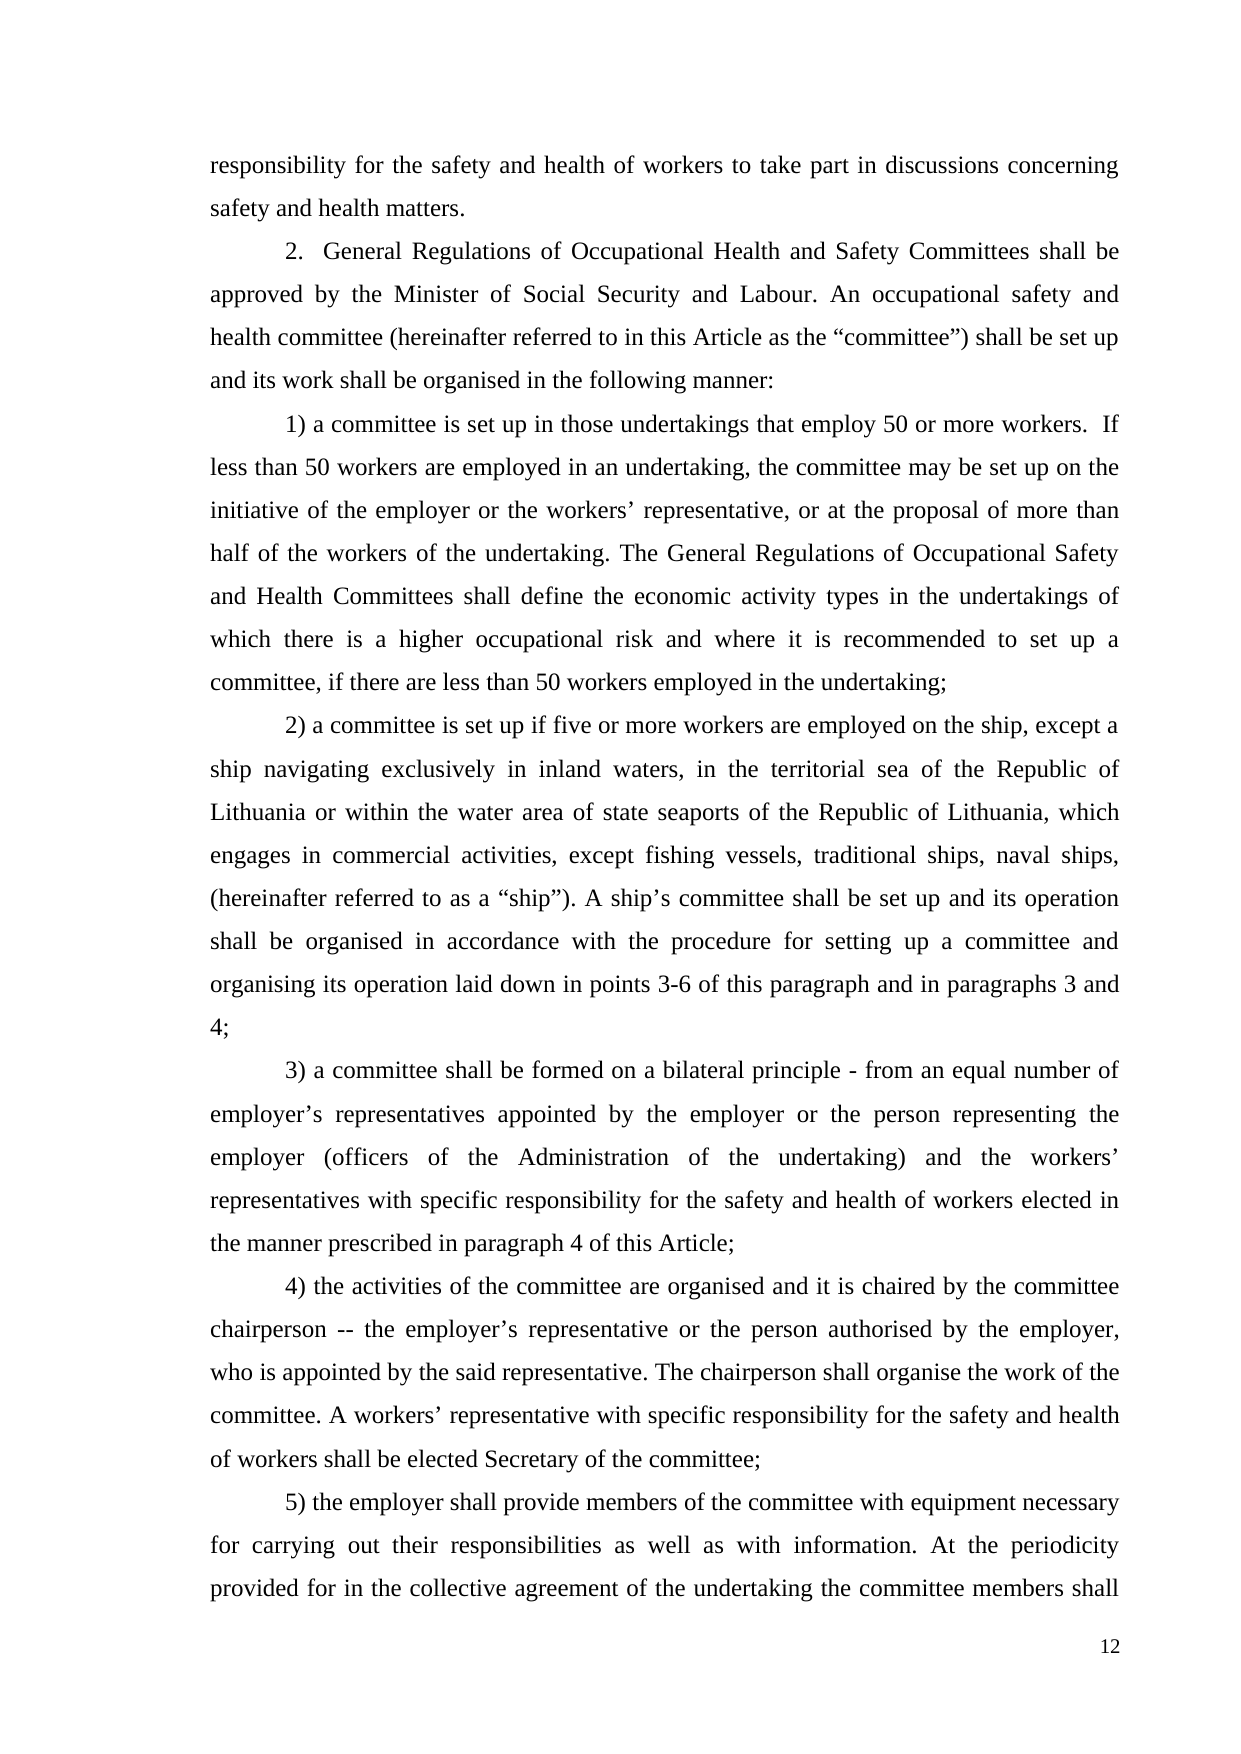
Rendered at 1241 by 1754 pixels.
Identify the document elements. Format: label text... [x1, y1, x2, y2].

text 1) a committee is set up in those undertakings that employ 50 or more workers. If less than 50 workers are employed in an undertaking, the committee may be set up on the initiative of the employer or the workers’ representative, or at the proposal of more than half of the workers of the undertaking. The General Regulations of Occupational Safety and Health Committees shall define the economic activity types in the undertakings of which there is a higher occupational risk and where it is recommended to set up a committee, if there are less than 50 workers employed in the undertaking; [210, 409, 1121, 696]
text 2. General Regulations of Occupational Health and Safety Committees shall be approved by the Minister of Social Security and Labour. An occupational safety and health committee (hereinafter referred to in this Article as the “committee”) shall be set up and its work shall be organised in the following manner: [210, 236, 1121, 394]
text responsibility for the safety and health of workers to take part in discussions concerning safety and health matters. [210, 150, 1121, 222]
text 3) a committee shall be formed on a bilateral principle - from an equal number of employer’s representatives appointed by the employer or the person representing the employer (officers of the Administration of the undertaking) and the workers’ representatives with specific responsibility for the safety and health of workers elected in the manner prescribed in paragraph 4 of this Article; [210, 1056, 1121, 1257]
text 5) the employer shall provide members of the committee with equipment necessary for carrying out their responsibilities as well as with information. At the periodicity provided for in the collective agreement of the undertaking the committee members shall [210, 1487, 1121, 1602]
text 2) a committee is set up if five or more workers are employed on the ship, except a ship navigating exclusively in inland waters, in the territorial sea of the Republic of Lithuania or within the water area of state seaports of the Republic of Lithuania, which engages in commercial activities, except fishing vessels, traditional ships, naval ships, (hereinafter referred to as a “ship”). A ship’s committee shall be set up and its operation shall be organised in accordance with the procedure for setting up a committee and organising its operation laid down in points 3-6 of this paragraph and in paragraphs 3 and 4; [210, 711, 1121, 1041]
text 4) the activities of the committee are organised and it is chaired by the committee chairperson -- the employer’s representative or the person authorised by the employer, who is appointed by the said representative. The chairperson shall organise the work of the committee. A workers’ representative with specific responsibility for the safety and health of workers shall be elected Secretary of the committee; [210, 1271, 1121, 1472]
